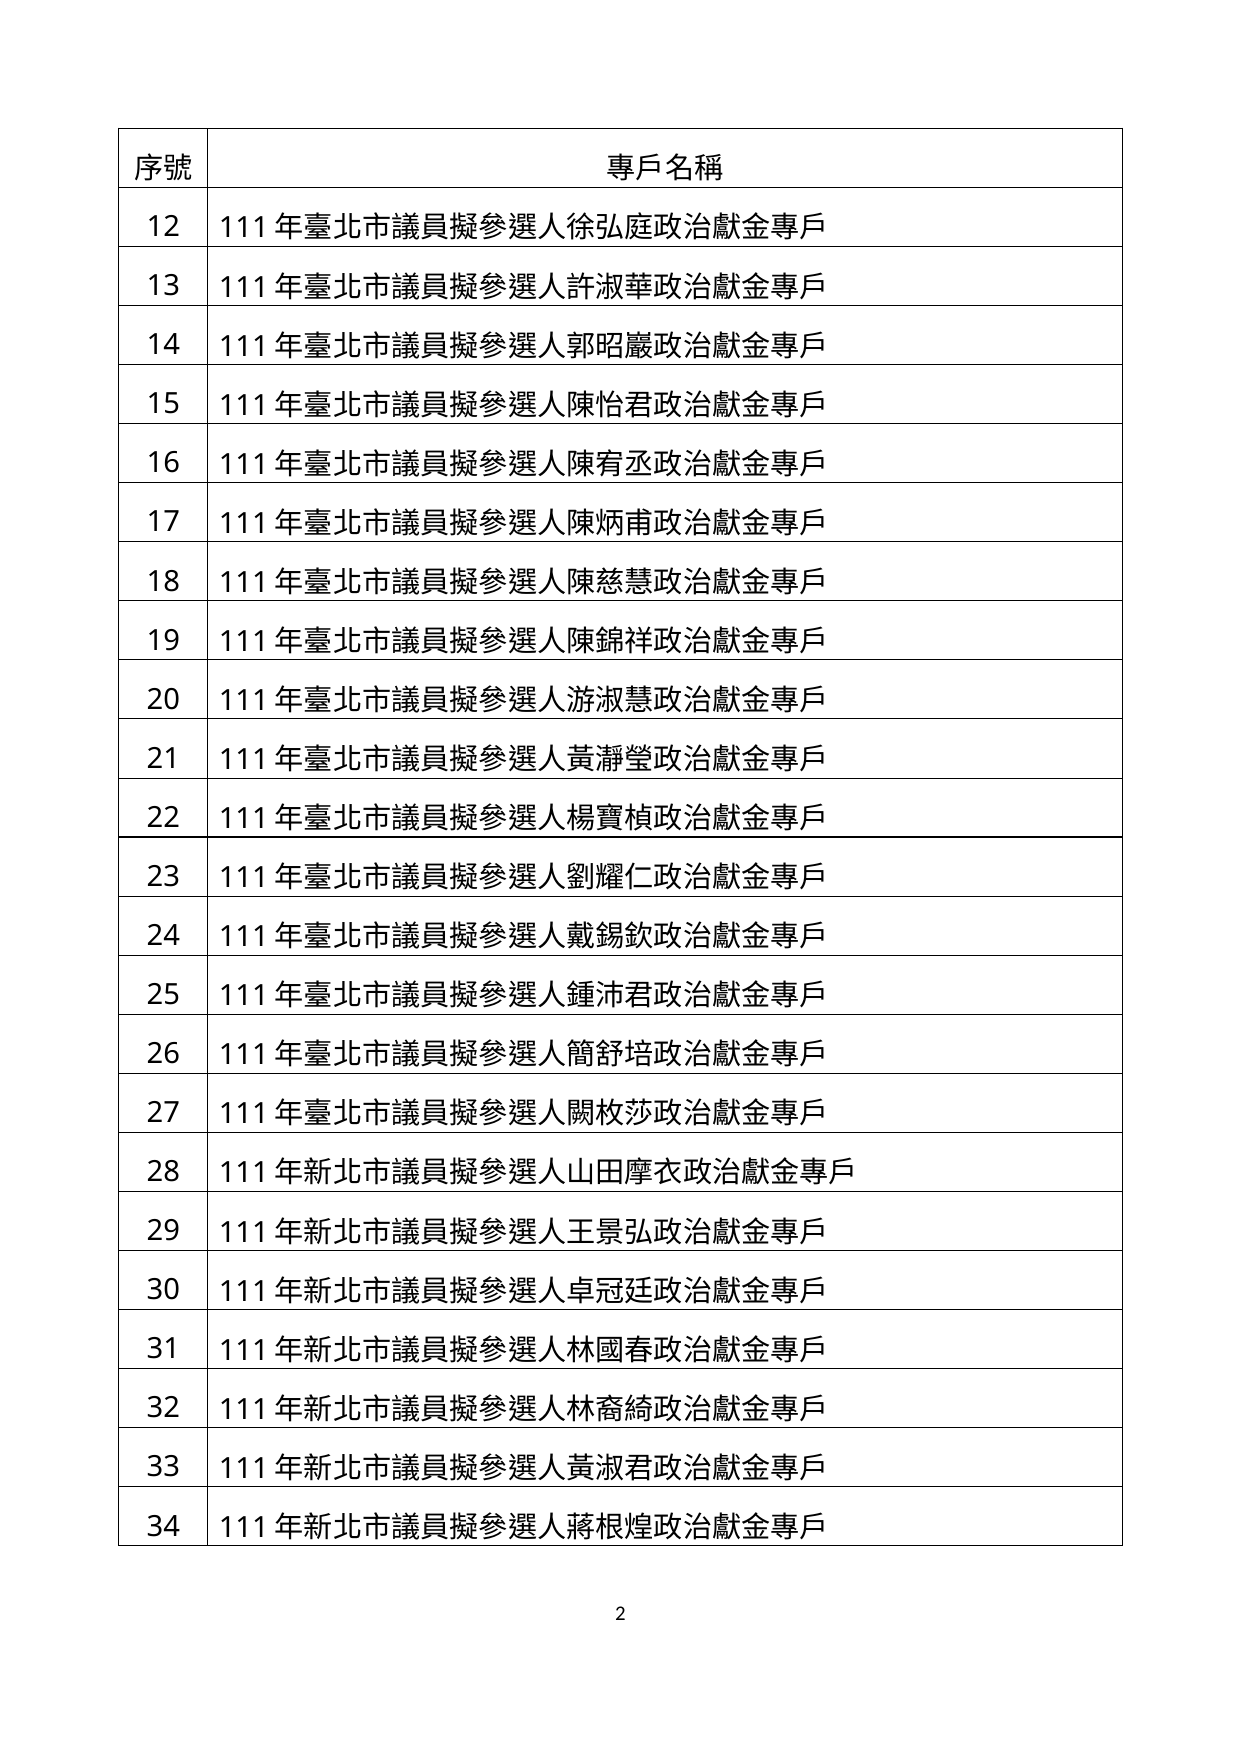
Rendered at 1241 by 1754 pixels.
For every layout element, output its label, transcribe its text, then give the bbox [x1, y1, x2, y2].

table_cell 111年臺北市議員擬參選人陳宥丞政治獻金專戶 [208, 424, 1122, 482]
table_cell 22 [119, 779, 207, 836]
table_cell 111年新北市議員擬參選人黃淑君政治獻金專戶 [208, 1428, 1122, 1486]
table_cell 111年臺北市議員擬參選人楊寶楨政治獻金專戶 [208, 779, 1122, 836]
table_cell 25 [119, 956, 207, 1014]
table_cell 30 [119, 1251, 207, 1309]
table_cell 111年臺北市議員擬參選人游淑慧政治獻金專戶 [208, 660, 1122, 718]
table_cell 27 [119, 1074, 207, 1132]
table_cell 111年臺北市議員擬參選人鍾沛君政治獻金專戶 [208, 956, 1122, 1014]
table_cell 23 [119, 838, 207, 896]
table_cell 24 [119, 897, 207, 954]
table_cell 15 [119, 365, 207, 423]
table_cell 111年臺北市議員擬參選人郭昭巖政治獻金專戶 [208, 306, 1122, 364]
table_cell 33 [119, 1428, 207, 1486]
table_cell 111年新北市議員擬參選人卓冠廷政治獻金專戶 [208, 1251, 1122, 1309]
table_cell 13 [119, 247, 207, 305]
table_cell 17 [119, 483, 207, 541]
table_cell 111年臺北市議員擬參選人簡舒培政治獻金專戶 [208, 1015, 1122, 1073]
table_cell 31 [119, 1310, 207, 1368]
table_cell 111年新北市議員擬參選人林國春政治獻金專戶 [208, 1310, 1122, 1368]
table_cell 111年臺北市議員擬參選人徐弘庭政治獻金專戶 [208, 188, 1122, 246]
table_cell 111年臺北市議員擬參選人陳慈慧政治獻金專戶 [208, 542, 1122, 600]
table_cell 26 [119, 1015, 207, 1073]
table_cell 111年新北市議員擬參選人山田摩衣政治獻金專戶 [208, 1133, 1122, 1191]
table_cell 20 [119, 660, 207, 718]
table_cell 111年臺北市議員擬參選人劉耀仁政治獻金專戶 [208, 838, 1122, 896]
table_header 序號 [119, 129, 207, 187]
table_cell 111年新北市議員擬參選人蔣根煌政治獻金專戶 [208, 1487, 1122, 1545]
table_cell 14 [119, 306, 207, 364]
table_cell 111年新北市議員擬參選人林裔綺政治獻金專戶 [208, 1369, 1122, 1427]
table_cell 21 [119, 719, 207, 777]
table_cell 111年新北市議員擬參選人王景弘政治獻金專戶 [208, 1192, 1122, 1250]
table_cell 12 [119, 188, 207, 246]
table_cell 19 [119, 601, 207, 659]
table_cell 111年臺北市議員擬參選人戴錫欽政治獻金專戶 [208, 897, 1122, 954]
table_cell 111年臺北市議員擬參選人陳怡君政治獻金專戶 [208, 365, 1122, 423]
table_cell 29 [119, 1192, 207, 1250]
table_cell 111年臺北市議員擬參選人陳錦祥政治獻金專戶 [208, 601, 1122, 659]
table_cell 111年臺北市議員擬參選人闕枚莎政治獻金專戶 [208, 1074, 1122, 1132]
table_cell 16 [119, 424, 207, 482]
table_cell 111年臺北市議員擬參選人黃瀞瑩政治獻金專戶 [208, 719, 1122, 777]
table_cell 28 [119, 1133, 207, 1191]
table_cell 18 [119, 542, 207, 600]
table_cell 111年臺北市議員擬參選人許淑華政治獻金專戶 [208, 247, 1122, 305]
table_cell 34 [119, 1487, 207, 1545]
table_cell 111年臺北市議員擬參選人陳炳甫政治獻金專戶 [208, 483, 1122, 541]
table_cell 32 [119, 1369, 207, 1427]
table_header 專戶名稱 [208, 129, 1122, 187]
